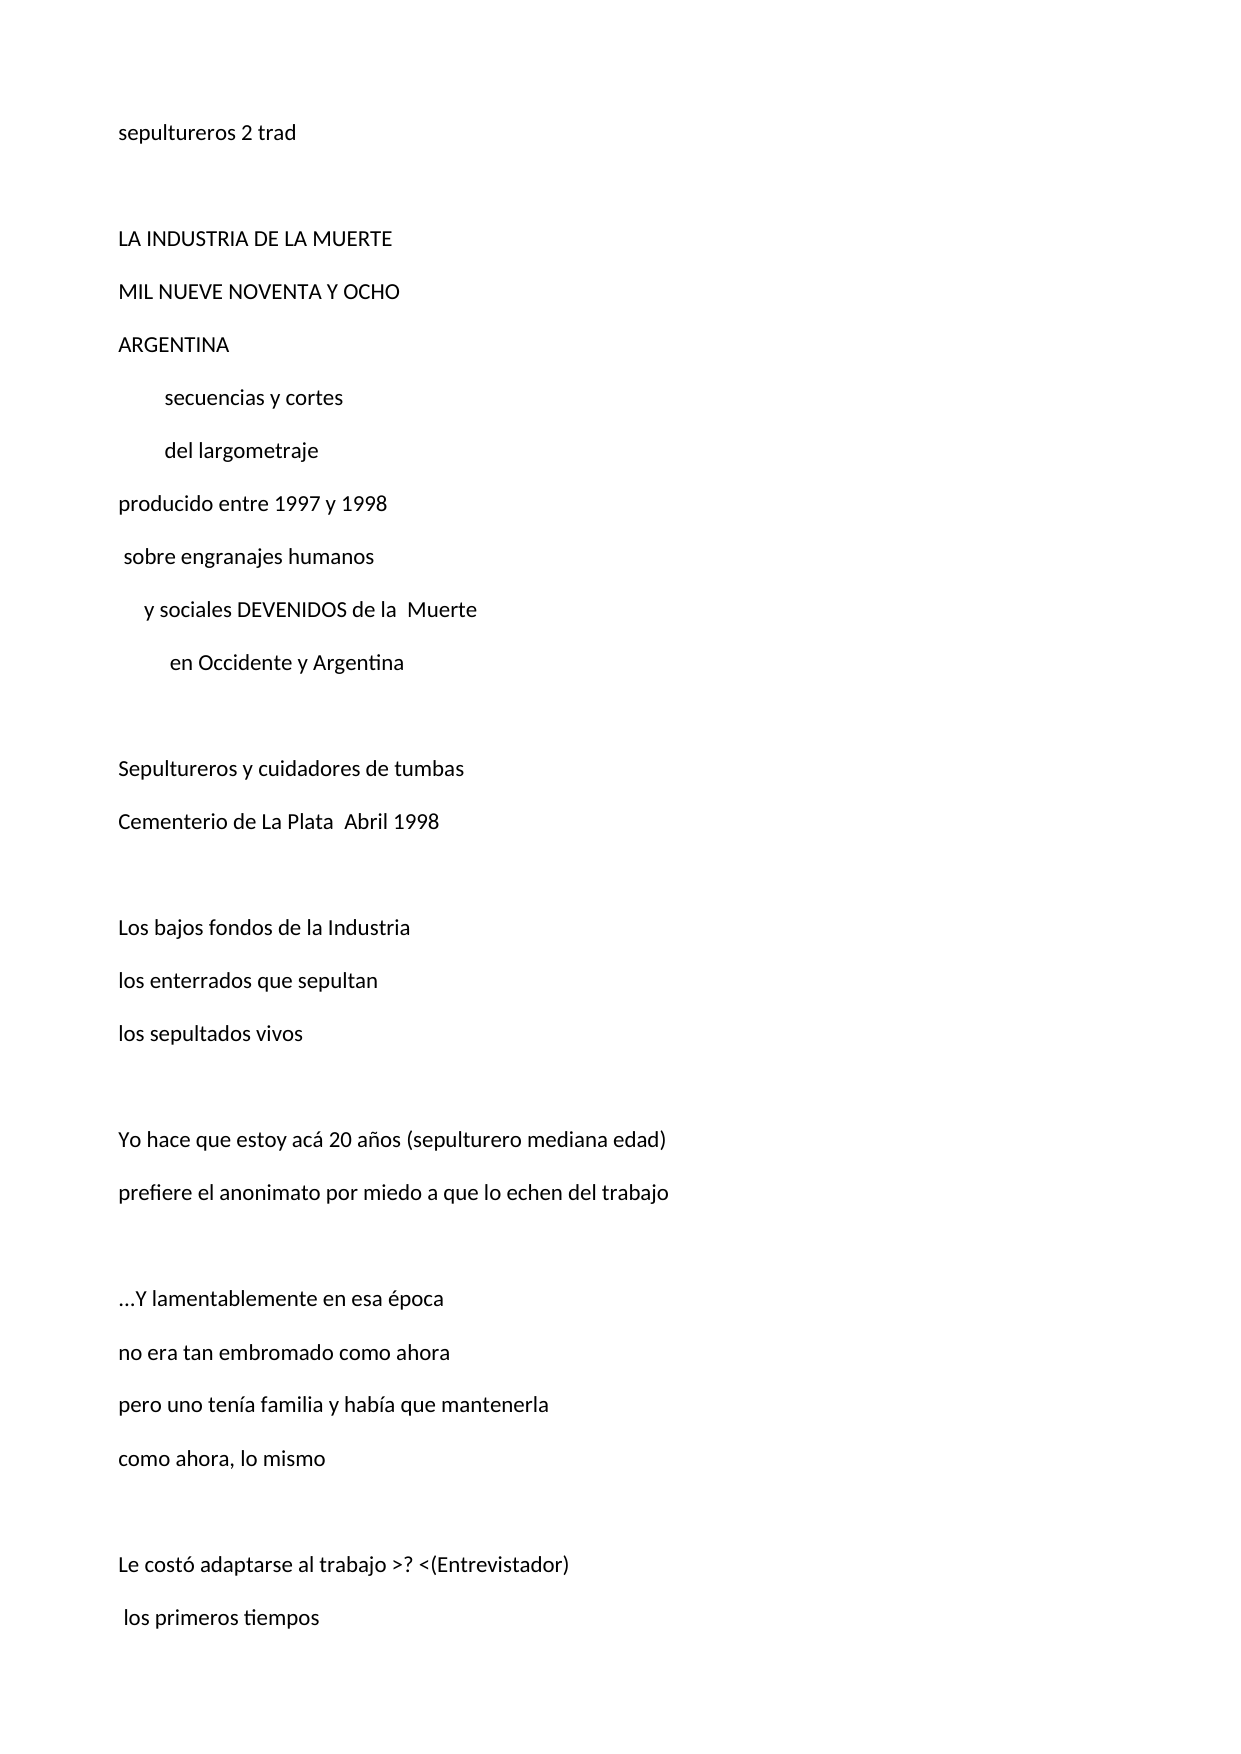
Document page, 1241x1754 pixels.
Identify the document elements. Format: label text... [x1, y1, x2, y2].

text pero uno tenía familia y había que mantenerla [118, 1391, 1122, 1419]
text sobre engranajes humanos [118, 542, 1122, 570]
text Cementerio de La Plata Abril 1998 [118, 807, 1122, 835]
text los sepultados vivos [118, 1019, 1122, 1047]
text secuencias y cortes [118, 383, 1122, 411]
text los enterrados que sepultan [118, 966, 1122, 994]
text ARGENTINA [118, 330, 1122, 358]
text Los bajos fondos de la Industria [118, 913, 1122, 941]
text como ahora, lo mismo [118, 1444, 1122, 1472]
text MIL NUEVE NOVENTA Y OCHO [118, 277, 1122, 305]
text LA INDUSTRIA DE LA MUERTE [118, 224, 1122, 252]
text en Occidente y Argentina [118, 648, 1122, 676]
text producido entre 1997 y 1998 [118, 489, 1122, 517]
text prefiere el anonimato por miedo a que lo echen del trabajo [118, 1178, 1122, 1207]
text Yo hace que estoy acá 20 años (sepulturero mediana edad) [118, 1126, 1122, 1153]
text los primeros tiempos [118, 1603, 1122, 1631]
text no era tan embromado como ahora [118, 1338, 1122, 1366]
text y sociales DEVENIDOS de la Muerte [118, 595, 1122, 623]
text sepultureros 2 trad [118, 118, 1122, 146]
text Sepultureros y cuidadores de tumbas [118, 754, 1122, 782]
text Le costó adaptarse al trabajo >? <(Entrevistador) [118, 1550, 1122, 1578]
text del largometraje [118, 436, 1122, 464]
text ...Y lamentablemente en esa época [118, 1284, 1122, 1313]
